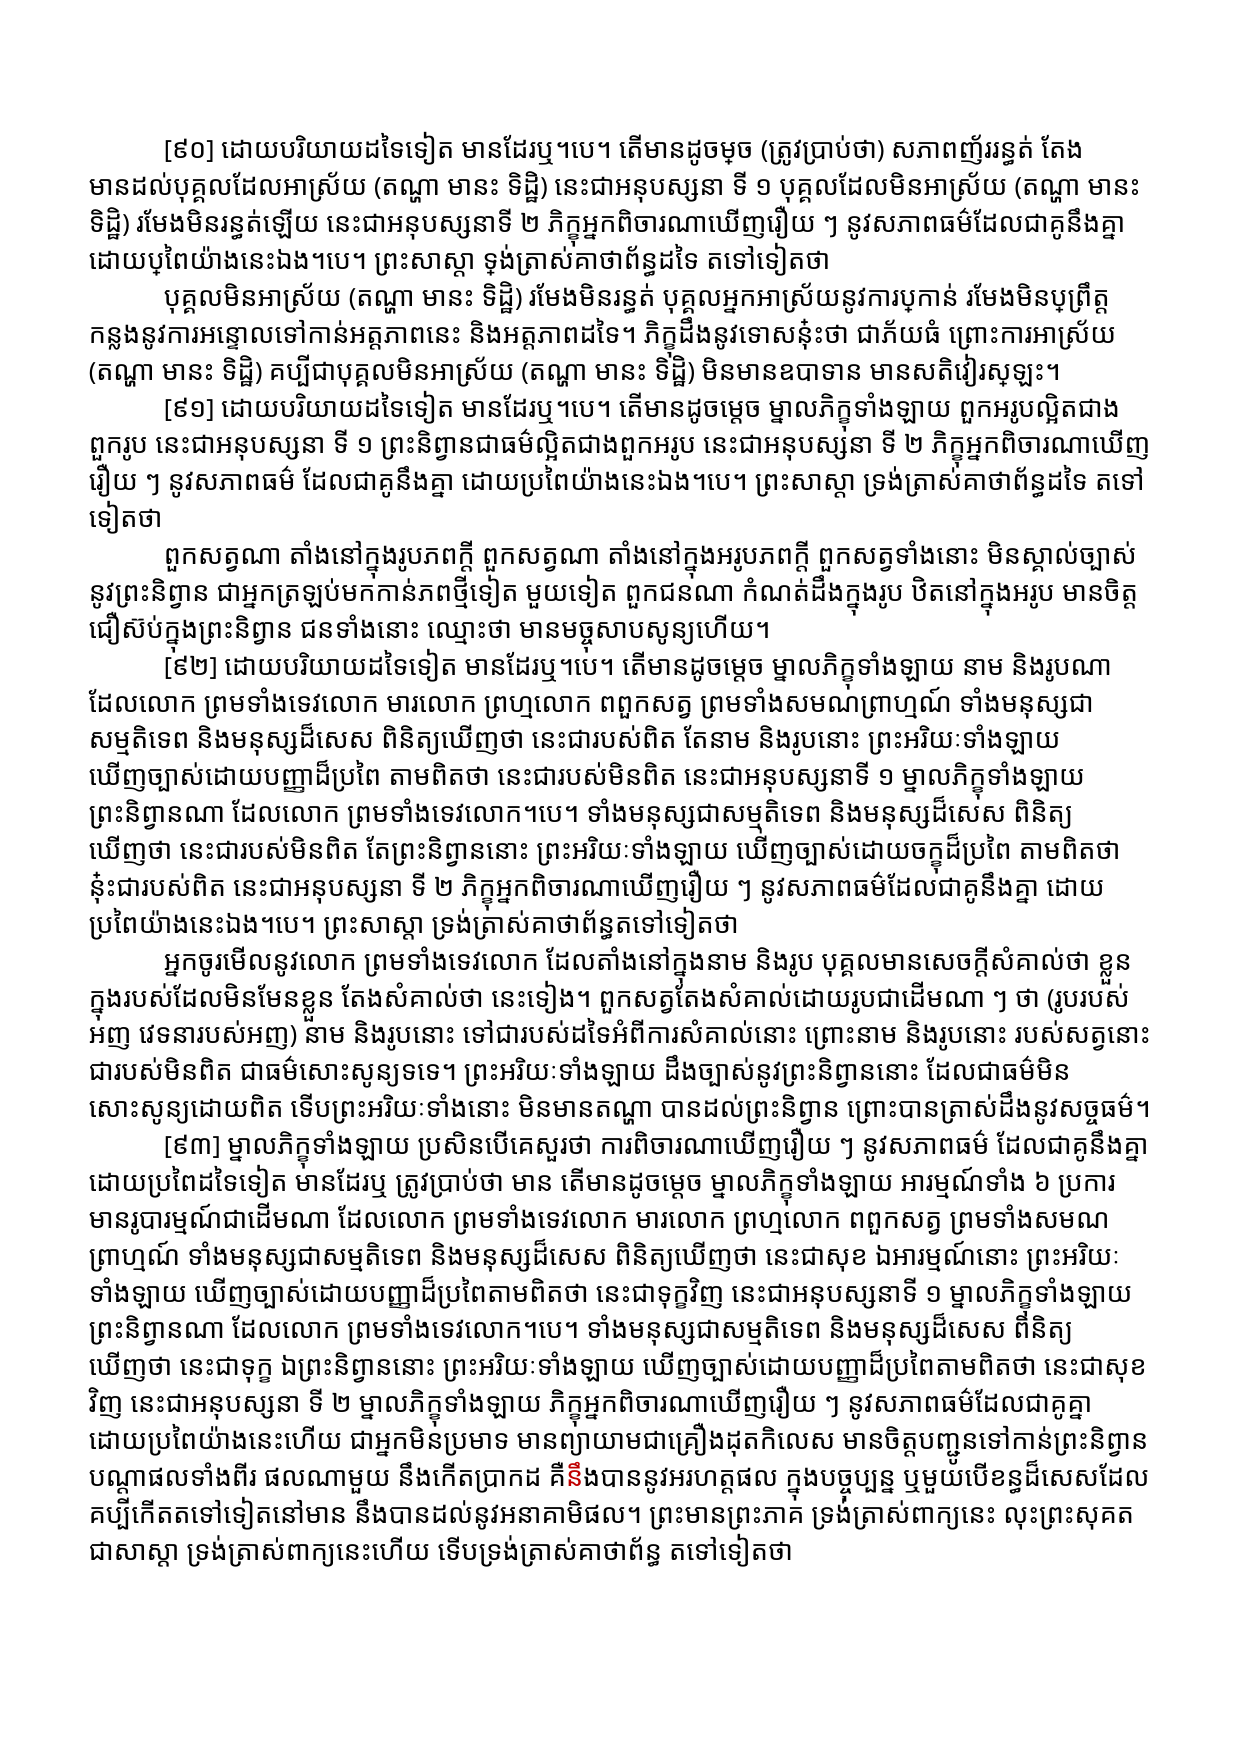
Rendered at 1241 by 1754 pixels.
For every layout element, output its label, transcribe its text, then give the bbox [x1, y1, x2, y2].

text [៩០] ដោយបរិយាយដទៃទៀត មានដែរឬ។បេ។​ តើមានដូចម្តេច (ត្រូវប្រាប់ថា) សភាព​ញ័ររន្ធត់ តែងមានដល់​បុគ្គលដែល​អាស្រ័យ (តណ្ហា មានះ ទិដ្ឋិ) នេះជា​អនុបស្សនា ទី ១ បុគ្គលដែល​មិនអាស្រ័យ (តណ្ហា មានះ ទិដ្ឋិ) រមែង​មិនរន្ធត់ឡើយ នេះជា​អនុបស្សនា​ទី ២ ភិក្ខុអ្នក​ពិចារណា​ឃើញរឿយ ៗ នូវសភាព​ធម៌ដែល​ជាគូនឹងគ្នា​ដោយ​ប្រពៃ​យ៉ាងនេះឯង។បេ។ ព្រះសាស្តា ទ្រង់ត្រាស់​គាថាព័ន្ធដទៃ តទៅ​ទៀតថា [88, 130, 1152, 277]
text អ្នកចូរមើលនូវលោក ព្រមទាំងទេវលោក ដែលតាំង​នៅក្នុងនាម និងរូប បុគ្គល​មានសេចក្តី​សំគាល់ថា ខ្លួនក្នុង​របស់​ដែលមិនមែន​ខ្លួន តែង​សំគាល់ថា នេះទៀង។ ពួកសត្វ​តែងសំគាល់​ដោយរូប​ជាដើម​ណា ៗ ថា (រូបរបស់​អញ វេទនា​របស់អញ) នាម និងរូប​នោះ ទៅជា​របស់ដទៃ​អំពីការ​សំគាល់នោះ ព្រោះនាម និងរូបនោះ របស់​សត្វនោះ ជារបស់​មិនពិត ជាធម៌​សោះសូន្យ​ទទេ។ ព្រះអរិយៈ​ទាំងឡាយ ដឹង​ច្បាស់នូវ​ព្រះនិព្វាន​នោះ ដែលជាធម៌​មិនសោះសូន្យ​ដោយពិត ទើបព្រះអរិយៈ​ទាំងនោះ មិនមាន​តណ្ហា បានដល់​ព្រះនិព្វាន ព្រោះបាន​ត្រាស់ដឹង​នូវសច្ចធម៌។ [88, 941, 1152, 1126]
text ពួកសត្វណា តាំងនៅក្នុងរូបភពក្តី ពួកសត្វណា តាំងនៅ​ក្នុងអរូបភព​ក្តី ពួកសត្វ​ទាំងនោះ មិនស្គាល់​ច្បាស់នូវ​ព្រះនិព្វាន ជាអ្នកត្រឡប់​មកកាន់​ភពថ្មីទៀត មួយទៀត ពួកជនណា កំណត់ដឹង​ក្នុងរូប ឋិតនៅ​ក្នុងអរូប មានចិត្ត​ជឿស៊ប់​ក្នុង​ព្រះនិព្វាន ជន​ទាំងនោះ ឈ្មោះថា មាន​មច្ចុសាបសូន្យ​ហើយ។ [88, 536, 1152, 646]
text [៩២] ដោយបរិយាយដទៃទៀត មានដែរឬ។បេ។ តើមាន​ដូចម្តេច ម្នាលភិក្ខុ​ទាំងឡាយ នាម និងរូបណា ដែលលោក ព្រមទាំង​ទេវលោក មារលោក ព្រហ្មលោក ពពួក​សត្វ ព្រមទាំង​សមណព្រាហ្មណ៍ ទាំង​មនុស្សជា​សម្មតិទេព និងមនុស្ស​ដ៏សេស ពិនិត្យ​ឃើញថា នេះជា​របស់ពិត តែនាម និងរូបនោះ ព្រះអរិយៈ​ទាំងឡាយ ឃើញច្បាស់​ដោយបញ្ញា​ដ៏ប្រពៃ តាមពិតថា នេះជារបស់​មិនពិត នេះជា​អនុបស្សនា​ទី ១ ម្នាលភិក្ខុ​ទាំងឡាយ ព្រះនិព្វាន​ណា ដែលលោក ព្រមទាំង​ទេវលោក។បេ។ ទាំងមនុស្ស​ជា​សម្មតិទេព និងមនុស្ស​ដ៏សេស ពិនិត្យ​ឃើញថា នេះជារបស់​មិនពិត តែព្រះនិព្វាននោះ ព្រះអរិយៈ​ទាំងឡាយ ឃើ់ញច្បាស់​ដោយចក្ខុ​ដ៏ប្រពៃ តាមពិតថា នុ៎ះជា​របស់ពិត ​នេះ​ជា​អនុបស្សនា ទី ២ ភិក្ខុ​អ្នកពិចារណា​ឃើញរឿយ ៗ នូវសភាពធម៌​ដែល​ជាគូនឹងគ្នា ដោយប្រពៃ​យ៉ាងនេះឯង។បេ។ ព្រះសាស្តា​ ទ្រង់ត្រាស់​គាថាព័ន្ធ​តទៅ​ទៀតថា [88, 646, 1152, 941]
text [៩៣] ម្នាល​ភិក្ខុទាំងឡាយ ប្រសិនបើគេសួរថា ការពិចារណា​ឃើញរឿយ ៗ នូវសភាពធម៌ ដែល​ជាគូនឹងគ្នា ដោយប្រពៃ​ដទៃទៀត មានដែរឬ ត្រូវបា្រប់ថា មាន តើមាន​ដូចម្តេច ម្នាលភិក្ខុ​ទាំងឡាយ អារម្មណ៍​ទាំង ៦ ប្រការ មានរូបារម្មណ៍​ជាដើមណា ដែលលោក ព្រមទាំង​ទេវលោក មារលោក ព្រហ្មលោក ពពួកសត្វ ព្រមទាំង​សមណ​ព្រាហ្មណ៍ ទាំងមនុស្ស​ជាសម្មតិទេព និងមនុស្ស​ដ៏សេស ពិនិត្យ​ឃើញថា នេះជាសុខ ឯអារម្មណ៍​នោះ ព្រះអរិយៈ​ទាំងឡាយ ឃើញច្បាស់​ដោយបញ្ញា​ដ៏ប្រពៃតាមពិត​ថា នេះជា​ទុក្ខ​វិញ​ នេះជា​អនុបស្សនា​ទី ១ ម្នាលភិក្ខុ​ទាំងឡាយ ព្រះនិព្វានណា ដែលលោក ព្រមទាំង​ទេវលោក។បេ។ ទាំងមនុស្ស​ជាសម្មតិទេព និងមនុស្ស​ដ៏សេស ពិនិត្យ​ឃើញថា នេះជាទុក្ខ ឯព្រះនិព្វាន​នោះ ព្រះអរិយៈ​ទាំងឡាយ ឃើញច្បាស់​ដោយបញ្ញា​ដ៏ប្រពៃ​តាម​ពិតថា នេះជាសុខវិញ នេះជា​អនុបស្សនា ទី ២ ម្នាលភិក្ខុ​ទាំងឡាយ ភិក្ខុអ្នក​ពិចារណា​ឃើញរឿយ ៗ នូវសភាពធម៌​ដែលជាគូគ្នា ដោយ​ប្រពៃយ៉ាង​នេះហើយ ជាអ្នកមិន​ប្រមាទ មានព្យាយាម​ជាគ្រឿង​ដុតកិលេស មានចិត្ត​បញ្ជូនទៅ​កាន់ព្រះ​និព្វាន បណ្តា​ផលទាំងពីរ ផលណា​មួយ នឹង​កើតប្រាកដ គឺនឹង​បាននូវ​អរហត្តផល ក្នុងបច្ចុប្បន្ន ឬមួយ​បើខន្ធ​ដ៏សេស​ដែលគប្បី​កើតតទៅ​ទៀត​នៅមាន នឹងបាន​ដល់នូវ​អនាគាមិផល។​ ព្រះមាន​ព្រះភាគ ទ្រង់ត្រាស់​ពាក្យនេះ លុះ​ព្រះសុគត​ជាសាស្តា ទ្រង់ត្រាស់​ពាក្យនេះ​ហើយ ទើបទ្រង់​ត្រាស់គាថា​ព័ន្ធ តទៅទៀតថា [88, 1126, 1152, 1568]
text បុគ្គលមិនអាស្រ័យ (តណ្ហា មានះ ទិដ្ឋិ) រមែង​មិនរន្ធត់ បុគ្គល​អ្នកអាស្រ័យ​នូវការ​ប្រកាន់ រមែងមិន​ប្រព្រឹត្ត​កន្លង​នូវការ​អន្ទោល​ទៅកាន់​អត្តភាពនេះ និងអត្តភាព​ដទៃ។ ភិក្ខុដឹង​នូវទោស​នុ៎ះថា ជាភ័យធំ ព្រោះការ​អាស្រ័យ (តណ្ហា មានះ ទិដ្ឋិ) គប្បីជា​បុគ្គលមិន​អាស្រ័យ (តណ្ហា មានះ ទិដ្ឋិ) មិនមាន​ឧបាទាន មានសតិ​វៀរស្រឡះ។ [88, 277, 1152, 388]
text [៩១] ដោយបរិយាយដទៃទៀត មានដែរឬ។បេ។ តើមានដូចម្តេច ម្នាល​ភិក្ខុ​ទាំងឡាយ ពួកអរូប​ល្អិត​ជាងពួករូប នេះជា​អនុបស្សនា ទី ១ ព្រះនិព្វាន​ជាធម៌ល្អិតជាង​ពួកអរូប នេះជា​អនុបស្សនា ទី ២ ភិក្ខុអ្នក​ពិចារណា​ឃើញរឿយ ៗ នូវសភាព​ធម៌ ដែល​ជាគូនឹងគ្នា ដោយប្រពៃ​យ៉ាងនេះឯង។បេ។ ព្រះសាស្តា ទ្រង់ត្រាស់​គាថាព័ន្ធដទៃ តទៅ​ទៀតថា [88, 388, 1152, 536]
